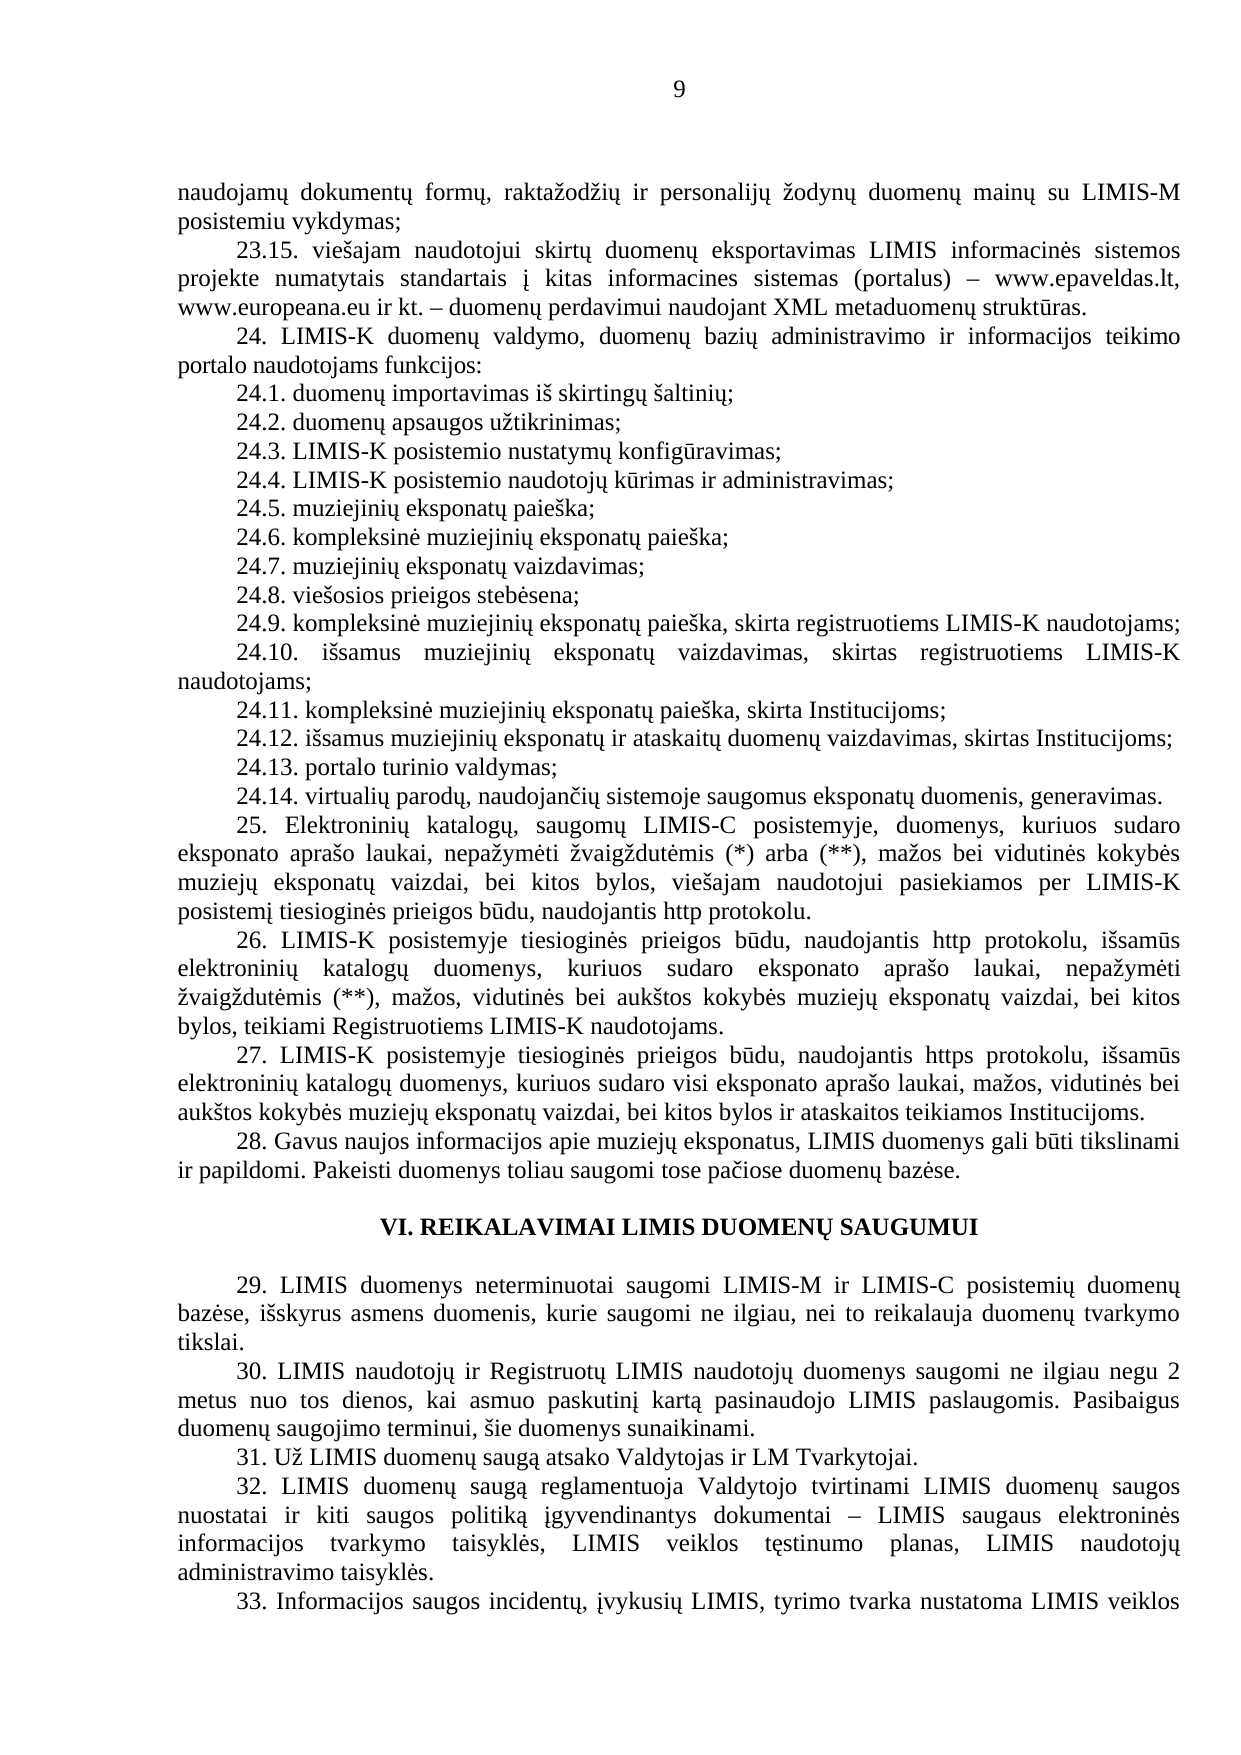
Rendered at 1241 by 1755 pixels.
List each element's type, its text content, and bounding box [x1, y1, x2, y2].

text 24. LIMIS-K duomenų valdymo, duomenų bazių administravimo ir informacijos teikimo portalo naudotojams funkcijos: [177, 321, 1181, 378]
text 24.4. LIMIS-K posistemio naudotojų kūrimas ir administravimas; [177, 465, 1181, 493]
text 24.10. išsamus muziejinių eksponatų vaizdavimas, skirtas registruotiems LIMIS-K naudotojams; [177, 637, 1181, 695]
text 28. Gavus naujos informacijos apie muziejų eksponatus, LIMIS duomenys gali būti tikslinami ir papildomi. Pakeisti duomenys toliau saugomi tose pačiose duomenų bazėse. [177, 1126, 1181, 1183]
text 24.11. kompleksinė muziejinių eksponatų paieška, skirta Institucijoms; [177, 695, 1181, 723]
text 24.1. duomenų importavimas iš skirtingų šaltinių; [177, 378, 1181, 407]
text 33. Informacijos saugos incidentų, įvykusių LIMIS, tyrimo tvarka nustatoma LIMIS veiklos [177, 1586, 1181, 1615]
text 24.3. LIMIS-K posistemio nustatymų konfigūravimas; [177, 436, 1181, 465]
text 24.12. išsamus muziejinių eksponatų ir ataskaitų duomenų vaizdavimas, skirtas Institucijoms; [177, 723, 1181, 752]
text VI. REIKALAVIMAI LIMIS DUOMENŲ SAUGUMUI [177, 1212, 1181, 1241]
text 24.2. duomenų apsaugos užtikrinimas; [177, 407, 1181, 436]
text 24.8. viešosios prieigos stebėsena; [177, 580, 1181, 608]
text naudojamų dokumentų formų, raktažodžių ir personalijų žodynų duomenų mainų su LIMIS-M posistemiu vykdymas; [177, 177, 1181, 235]
text 27. LIMIS-K posistemyje tiesioginės prieigos būdu, naudojantis https protokolu, išsamūs elektroninių katalogų duomenys, kuriuos sudaro visi eksponato aprašo laukai, mažos, vidutinės bei aukštos kokybės muziejų eksponatų vaizdai, bei kitos bylos ir ataskaitos teikiamos Institucijoms. [177, 1040, 1181, 1126]
text 26. LIMIS-K posistemyje tiesioginės prieigos būdu, naudojantis http protokolu, išsamūs elektroninių katalogų duomenys, kuriuos sudaro eksponato aprašo laukai, nepažymėti žvaigždutėmis (**), mažos, vidutinės bei aukštos kokybės muziejų eksponatų vaizdai, bei kitos bylos, teikiami Registruotiems LIMIS-K naudotojams. [177, 925, 1181, 1040]
text 24.13. portalo turinio valdymas; [177, 752, 1181, 781]
text 24.5. muziejinių eksponatų paieška; [177, 493, 1181, 522]
text 32. LIMIS duomenų saugą reglamentuoja Valdytojo tvirtinami LIMIS duomenų saugos nuostatai ir kiti saugos politiką įgyvendinantys dokumentai – LIMIS saugaus elektroninės informacijos tvarkymo taisyklės, LIMIS veiklos tęstinumo planas, LIMIS naudotojų administravimo taisyklės. [177, 1471, 1181, 1586]
text 25. Elektroninių katalogų, saugomų LIMIS-C posistemyje, duomenys, kuriuos sudaro eksponato aprašo laukai, nepažymėti žvaigždutėmis (*) arba (**), mažos bei vidutinės kokybės muziejų eksponatų vaizdai, bei kitos bylos, viešajam naudotojui pasiekiamos per LIMIS-K posistemį tiesioginės prieigos būdu, naudojantis http protokolu. [177, 810, 1181, 925]
text 23.15. viešajam naudotojui skirtų duomenų eksportavimas LIMIS informacinės sistemos projekte numatytais standartais į kitas informacines sistemas (portalus) – www.epaveldas.lt, www.europeana.eu ir kt. – duomenų perdavimui naudojant XML metaduomenų struktūras. [177, 235, 1181, 321]
text 30. LIMIS naudotojų ir Registruotų LIMIS naudotojų duomenys saugomi ne ilgiau negu 2 metus nuo tos dienos, kai asmuo paskutinį kartą pasinaudojo LIMIS paslaugomis. Pasibaigus duomenų saugojimo terminui, šie duomenys sunaikinami. [177, 1356, 1181, 1442]
text 31. Už LIMIS duomenų saugą atsako Valdytojas ir LM Tvarkytojai. [177, 1442, 1181, 1471]
text 24.7. muziejinių eksponatų vaizdavimas; [177, 551, 1181, 580]
text 24.6. kompleksinė muziejinių eksponatų paieška; [177, 522, 1181, 551]
text 24.14. virtualių parodų, naudojančių sistemoje saugomus eksponatų duomenis, generavimas. [177, 781, 1181, 810]
text 29. LIMIS duomenys neterminuotai saugomi LIMIS-M ir LIMIS-C posistemių duomenų bazėse, išskyrus asmens duomenis, kurie saugomi ne ilgiau, nei to reikalauja duomenų tvarkymo tikslai. [177, 1270, 1181, 1356]
text 24.9. kompleksinė muziejinių eksponatų paieška, skirta registruotiems LIMIS-K naudotojams; [177, 608, 1181, 637]
